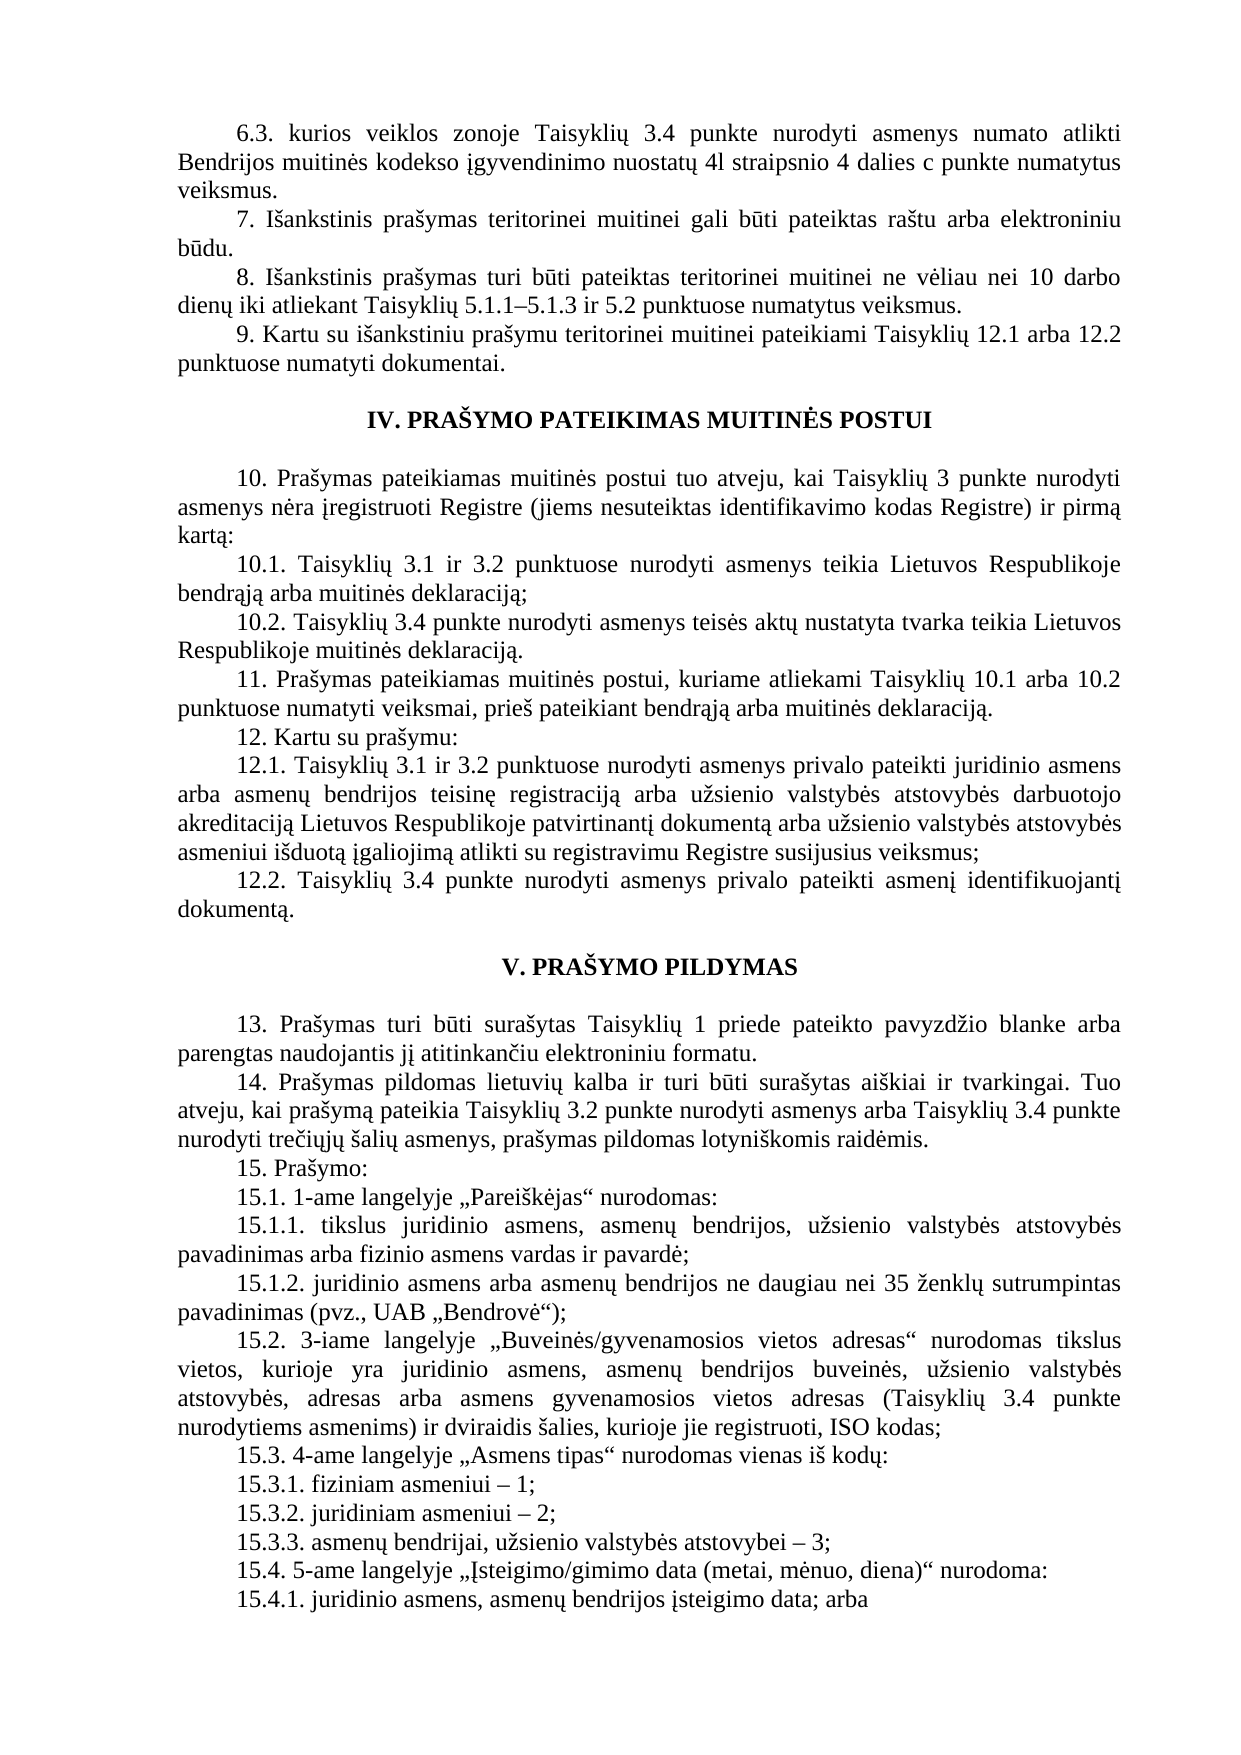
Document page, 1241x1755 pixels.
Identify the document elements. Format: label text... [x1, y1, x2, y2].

text 10. Prašymas pateikiamas muitinės postui tuo atveju, kai Taisyklių 3 punkte nurodyti asmenys nėra įregistruoti Registre (jiems nesuteiktas identifikavimo kodas Registre) ir pirmą kartą: [177, 463, 1122, 549]
text 6.3. kurios veiklos zonoje Taisyklių 3.4 punkte nurodyti asmenys numato atlikti Bendrijos muitinės kodekso įgyvendinimo nuostatų 4l straipsnio 4 dalies c punkte numatytus veiksmus. [177, 118, 1122, 204]
text 15.4. 5-ame langelyje „Įsteigimo/gimimo data (metai, mėnuo, diena)“ nurodoma: [177, 1556, 1122, 1584]
text 15.3. 4-ame langelyje „Asmens tipas“ nurodomas vienas iš kodų: [177, 1441, 1122, 1469]
text 7. Išankstinis prašymas teritorinei muitinei gali būti pateiktas raštu arba elektroniniu būdu. [177, 204, 1122, 262]
text 15.3.2. juridiniam asmeniui – 2; [177, 1498, 1122, 1527]
text 15.1.2. juridinio asmens arba asmenų bendrijos ne daugiau nei 35 ženklų sutrumpintas pavadinimas (pvz., UAB „Bendrovė“); [177, 1268, 1122, 1326]
text 15.1.1. tikslus juridinio asmens, asmenų bendrijos, užsienio valstybės atstovybės pavadinimas arba fizinio asmens vardas ir pavardė; [177, 1211, 1122, 1268]
text V. PRAŠYMO PILDYMAS [177, 952, 1122, 981]
text 10.1. Taisyklių 3.1 ir 3.2 punktuose nurodyti asmenys teikia Lietuvos Respublikoje bendrąją arba muitinės deklaraciją; [177, 549, 1122, 607]
text 9. Kartu su išankstiniu prašymu teritorinei muitinei pateikiami Taisyklių 12.1 arba 12.2 punktuose numatyti dokumentai. [177, 319, 1122, 377]
text 12. Kartu su prašymu: [177, 722, 1122, 751]
text 15.2. 3-iame langelyje „Buveinės/gyvenamosios vietos adresas“ nurodomas tikslus vietos, kurioje yra juridinio asmens, asmenų bendrijos buveinės, užsienio valstybės atstovybės, adresas arba asmens gyvenamosios vietos adresas (Taisyklių 3.4 punkte nurodytiems asmenims) ir dviraidis šalies, kurioje jie registruoti, ISO kodas; [177, 1326, 1122, 1441]
text 10.2. Taisyklių 3.4 punkte nurodyti asmenys teisės aktų nustatyta tvarka teikia Lietuvos Respublikoje muitinės deklaraciją. [177, 607, 1122, 664]
text 14. Prašymas pildomas lietuvių kalba ir turi būti surašytas aiškiai ir tvarkingai. Tuo atveju, kai prašymą pateikia Taisyklių 3.2 punkte nurodyti asmenys arba Taisyklių 3.4 punkte nurodyti trečiųjų šalių asmenys, prašymas pildomas lotyniškomis raidėmis. [177, 1067, 1122, 1153]
text 15.3.3. asmenų bendrijai, užsienio valstybės atstovybei – 3; [177, 1527, 1122, 1556]
text 13. Prašymas turi būti surašytas Taisyklių 1 priede pateikto pavyzdžio blanke arba parengtas naudojantis jį atitinkančiu elektroniniu formatu. [177, 1009, 1122, 1067]
text IV. PRAŠYMO PATEIKIMAS MUITINĖS POSTUI [177, 406, 1122, 434]
text 12.1. Taisyklių 3.1 ir 3.2 punktuose nurodyti asmenys privalo pateikti juridinio asmens arba asmenų bendrijos teisinę registraciją arba užsienio valstybės atstovybės darbuotojo akreditaciją Lietuvos Respublikoje patvirtinantį dokumentą arba užsienio valstybės atstovybės asmeniui išduotą įgaliojimą atlikti su registravimu Registre susijusius veiksmus; [177, 751, 1122, 866]
text 12.2. Taisyklių 3.4 punkte nurodyti asmenys privalo pateikti asmenį identifikuojantį dokumentą. [177, 866, 1122, 923]
text 15.4.1. juridinio asmens, asmenų bendrijos įsteigimo data; arba [177, 1584, 1122, 1613]
text 15. Prašymo: [177, 1153, 1122, 1182]
text 11. Prašymas pateikiamas muitinės postui, kuriame atliekami Taisyklių 10.1 arba 10.2 punktuose numatyti veiksmai, prieš pateikiant bendrąją arba muitinės deklaraciją. [177, 664, 1122, 722]
text 15.1. 1-ame langelyje „Pareiškėjas“ nurodomas: [177, 1182, 1122, 1211]
text 8. Išankstinis prašymas turi būti pateiktas teritorinei muitinei ne vėliau nei 10 darbo dienų iki atliekant Taisyklių 5.1.1–5.1.3 ir 5.2 punktuose numatytus veiksmus. [177, 262, 1122, 319]
text 15.3.1. fiziniam asmeniui – 1; [177, 1469, 1122, 1498]
